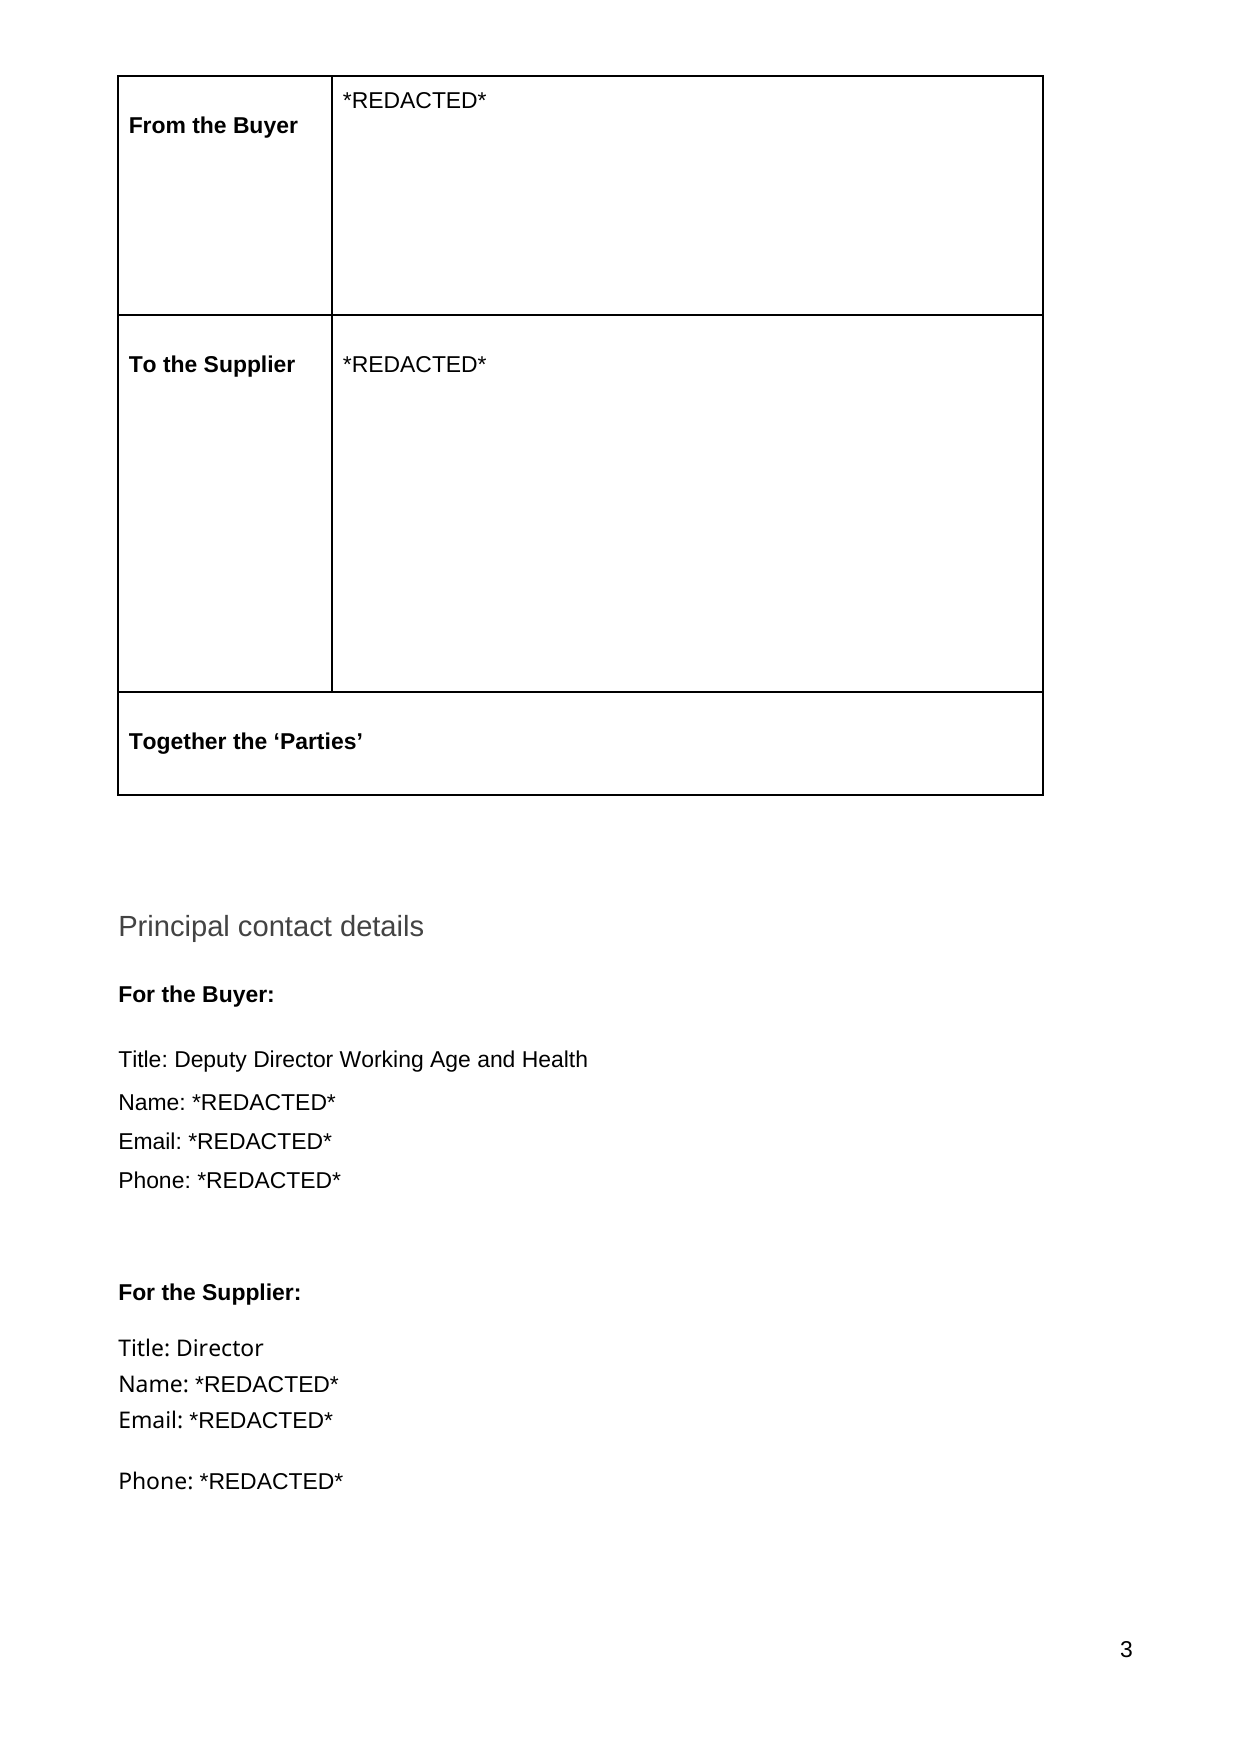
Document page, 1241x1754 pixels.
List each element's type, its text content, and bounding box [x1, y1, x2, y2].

table_cell Together the ‘Parties’ [119, 693, 1042, 794]
text Phone: *REDACTED* [118, 1465, 1122, 1496]
text Title: Deputy Director Working Age and Health [118, 1046, 1122, 1073]
text Phone: *REDACTED* [118, 1167, 1122, 1193]
text For the Supplier: [118, 1279, 1122, 1306]
text Name: *REDACTED* [118, 1368, 1122, 1399]
table_cell To the Supplier [119, 316, 331, 691]
table_header *REDACTED* [333, 77, 1042, 313]
text Email: *REDACTED* [118, 1128, 1122, 1154]
text Email: *REDACTED* [118, 1404, 1122, 1435]
table_header From the Buyer [119, 77, 331, 313]
text Name: *REDACTED* [118, 1089, 1122, 1116]
subtitle Principal contact details [118, 909, 1122, 943]
text For the Buyer: [118, 981, 1122, 1008]
text Title: Director [118, 1332, 1122, 1363]
table_cell *REDACTED* [333, 316, 1042, 691]
